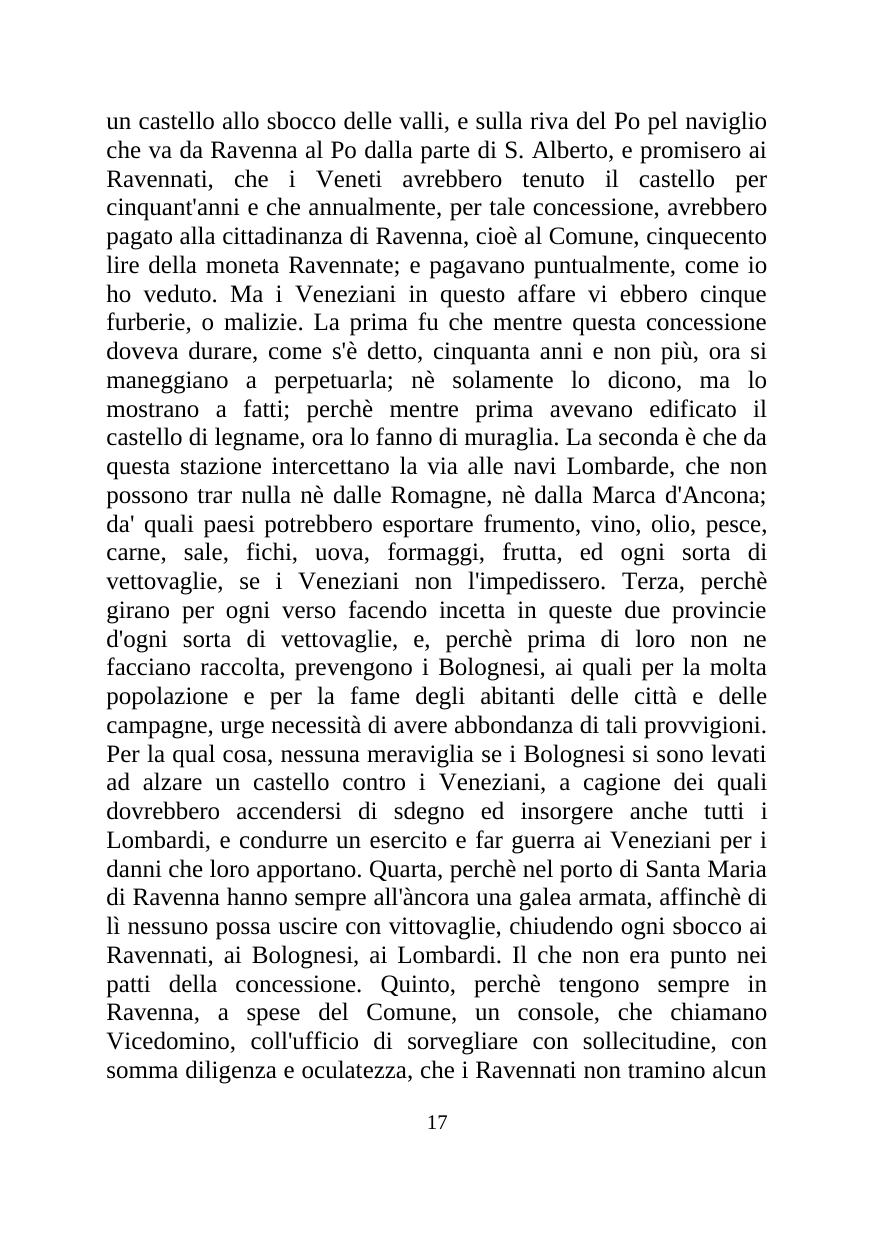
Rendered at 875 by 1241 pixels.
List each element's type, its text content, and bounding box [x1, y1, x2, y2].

text L'anno 1269, indizione 12a, a mezzo Aprile, cadde una abbondantissima neve, che durò, in pianura, due giorni e due notti: e cominciò a nevicare a mezzanotte tra Sabato e Domenica, nè cessò che sino a verso sera. La notte successiva si ebbe forte brina, l'altra ancora, brina fortissima, che distrusse tutte le vigne. E in quell'anno fu dai Reggiani distrutto il castello di Pizegolo, come anche Toano fu distrutto e raso al suolo. Questo fu un anno di venti furiosissimi; e, nel mese di Luglio i Cremonesi andarono a campeggiare attorno alla Rocchetta di Bosio da Dovaria, che venne a soggezione del Comune di Cremona; e, a norma de' patti sanciti tra le parti belligeranti, la Rocchetta fu smantellata. Così pure Lucera de' Saraceni in Puglia si arrese a Re Carlo. E nello stesso anno, in Settembre, duecento fanti montanari con cavalleria e fanteria della diocesi di Modena, si recarono, per l'interesse del Comune, nel Frignano contro Guidino Montecucoli, fratello di Bonacorso, per riedificare un castello in servizio dei Serafinelli della stessa Terra del Frignano; e ne restaron morti e prigionieri di fanti e di cavalieri. E allora accorse il Conte Maginardo con numeroso corpo di militi di Bologna e della diocesi in aiuto del suddetto Guidino; e si combattè una accanita battaglia, e furono presi, impiccati e morti quasi tutti quelli della diocesi di Reggio, e vi morì con un suo segretario, Guido di Mandra, che era, pel Comune, Capitano di quelli della diocesi di Reggio. Lo stesso anno, la rocca di Bardi, nel mese di Novembre, si arrese al Comune di Piacenza; e i Parmigiani distrussero sino alle fondamenta la muraglia di cinta di Borgo S. Donnino, spianarono le fossa del castello, e mandarono comandando ai Borghigiani di abbandonare il castello, e fabbricando case, si facessero un borgo lungo la strada verso Parma. Quell'anno stesso il Marchese Uberto Pallavicini, guercio, vecchio e invecchiato nel mal fare, morì in montagna nell'amarezza dell'anima e nel dolore, senza confessione e senza penitenza, e senza dare alcuna soddisfazione alla Chiesa. E i frati Minori furono là, volendo tentare di convertirlo a Dio, almeno in punto di morte...... A cui disse frate Gerardino di S. Giovanni in Persiceto, lettore di teologia nel convento dei frati Minori di Parma: Il Savio ne' Proverbii 6° dice: Corri, affrettati, risveglia il tuo amico: Ed io adempiei a questo precetto della Scrittura, o Signore, recandomi da voi per la salute dell'anima vostra, ch'io voglio conquistare al cielo........ E il Pallavicino, rispose: Non ho rimorso in coscienza di tener nulla che sia d'altri. A cui frate Gerardino replicò; Chi nasconde le sue colpe non sarà indirizzato; chi se ne confesserà e le abbandonerà, riceverà misericordia. Ma frate Gerardino riconoscendo che s'affannava invano, disse: Ho fatto quel che toccava a me ecc. e l'abbandonò alla pertinacia di lui....... Penso che frate Gerardino fosse mandato al Pallavicino o dai Parmigiani, o da qualche Legato per richiamarlo alla legge della Chiesa. Perocchè quando Papa Clemente passò da Piacenza, come privato, per andar a ricevere l'investitura del papato, disse ad alcune persone: A nome mio, dopo ch'io sia partito di quì, dite a quel Signore che tiene la Signoria di Cremona, che se vuol essere amico di Dio e della Chiesa e lasciar vivere la gente in pace, io porrò opera acciocchè il Papa gli faccia buona e festosa accoglienza, e gli usi misericordia........ I Parmigiani però del Pallavicino se ne sono vendicati ancor vivo, smantellandogli le castella, e devastando le Terre che aveva occupato....... Signoreggiò vent'anni in Cremona; che se altrettanti avesse servito a Dio, n'avrebbe avuto in mercede il regno eterno. Iddio gli perdoni i molti danni, che ha fatto ai Parmigiani, ai Cremonesi, ai Piacentini e a molte altre città Lombarde; ma neppur esso se la passò impunemente........... Nello stesso anno, si tenne un Capitolo generale in Assisi, essendo tutt'ora Ministro Generale frate Bonaventura; nè vi era Papa, perchè i Cardinali non avevano ancora potuto accordarsi. In questo tempo i Bolognesi si recarono a Primaro, e vi eressero un castello contro i Veneziani. (Primaro è una località su quel di Ravenna, dove il Po che rade Argenta, entra in mare). E corsero i Veneziani contro i Bolognesi con grosso esercito, con navi, baliste, màngani e trabucchi e con ogni maniera d'argomenti da guerra; e fecero alto alla sponda opposta del Po, e tentarono un vigoroso attacco al castello de' Bolognesi, e vi fu grosso combattimento. I Veneziani battevano la torre de' Bolognesi con màngani e trabucchi; ma i Bolognesi difesero virilmente il loro castello, sicchè i Veneti abbandonarono l'impresa. Ed i Bolognesi stettero quivi a oste, credo, due o tre anni, e ne morirono trecento, o cinquecento, per la malaria del mare, e per la moltitudine delle zanzare, delle pulci, delle mosche e dei tafani. E frate Pellegrino del Polesine Bolognese, dell'Ordine de' frati Minori, andò e compose in accordo Veneti e Bolognesi. I Bolognesi distrussero il castello che avevano fatto, e quindi partirono, donando molto legname del castello sfatto ai frati Minori di Ravenna. E siccome io abitava allora a Ravenna, mi pare che la distruzione di quel castello da parte dei Bolognesi, e la loro partenza da Primaro accadessero quando Corradino fu sbaragliato da Carlo, cioè nel 1268. (Ed innumerevoli stormi di quegli uccelli, che nelle vigne devastano le uve, e che dal volgo si chiamano tordi, passarono nell'autunno di quell'anno, sicchè ogni sera dopo cena sino al crepuscolo della notte, e per molti giorni, appena si poteva liberamente vedere il cielo. Ed erano talora due, tre strati l'uno sopra l'altro, e coprivano l'estensione di tre o quattro miglia. E, poco dopo, altri stormi d'uccelli dello stesso genere sopravvenivano volando, stormeggiando, e gracidando in suono che parea di lamento. E questo ripetevasi per molti giorni, verso sera, discendendo dai monti alle valli, e tutto il cielo ingombravano. Ed io con altri frati ogni sera usciva a vedere, a osservare, a empirmi di meraviglia, e volendo stare all'aperto, all'aperto non si era, perchè quegli uccelli velavano tutto il cielo. E dico cosa vera, da me veduta; nè l'avrei creduta a chi me l'avesse contata). La cagione poi, per cui i Bolognesi andarono a Primaro e fabbricarono ivi un castello è questa. I Veneziani sono uomini avari, tenaci e superstiziosi, e vorrebbero assoggettare a sè tutto il mondo, se fosse possibile; e trattano ruvidamente i mercanti che vanno ai loro mercati, e vendono caro, e fan pagare molti pedaggi in più luoghi del loro territorio, per una stessa persona e per un sol viaggio. E se qualche mercante porta colà le sue merci a vendere, non può riportarnele, anzi è costretto a vendere, voglia non voglia; e se una nave carica, che non sia delle loro, per qualche avaria si ricoveri nei loro porti, non può uscirne, se prima non ha venduto le merci a loro; e dicono che fu per volere di Dio che quella nave riparò in un loro porto; al che nulla si può contraddire. Nel tempo in cui Roglerio di Bagnacavallo dominava a Ravenna, sopravvennero i Veneziani, e costruirono un castello allo sbocco delle valli, e sulla riva del Po pel naviglio che va da Ravenna al Po dalla parte di S. Alberto, e promisero ai Ravennati, che i Veneti avrebbero tenuto il castello per cinquant'anni e che annualmente, per tale concessione, avrebbero pagato alla cittadinanza di Ravenna, cioè al Comune, cinquecento lire della moneta Ravennate; e pagavano puntualmente, come io ho veduto. Ma i Veneziani in questo affare vi ebbero cinque furberie, o malizie. La prima fu che mentre questa concessione doveva durare, come s'è detto, cinquanta anni e non più, ora si maneggiano a perpetuarla; nè solamente lo dicono, ma lo mostrano a fatti; perchè mentre prima avevano edificato il castello di legname, ora lo fanno di muraglia. La seconda è che da questa stazione intercettano la via alle navi Lombarde, che non possono trar nulla nè dalle Romagne, nè dalla Marca d'Ancona; da' quali paesi potrebbero esportare frumento, vino, olio, pesce, carne, sale, fichi, uova, formaggi, frutta, ed ogni sorta di vettovaglie, se i Veneziani non l'impedissero. Terza, perchè girano per ogni verso facendo incetta in queste due provincie d'ogni sorta di vettovaglie, e, perchè prima di loro non ne facciano raccolta, prevengono i Bolognesi, ai quali per la molta popolazione e per la fame degli abitanti delle città e delle campagne, urge necessità di avere abbondanza di tali provvigioni. Per la qual cosa, nessuna meraviglia se i Bolognesi si sono levati ad alzare un castello contro i Veneziani, a cagione dei quali dovrebbero accendersi di sdegno ed insorgere anche tutti i Lombardi, e condurre un esercito e far guerra ai Veneziani per i danni che loro apportano. Quarta, perchè nel porto di Santa Maria di Ravenna hanno sempre all'àncora una galea armata, affinchè di lì nessuno possa uscire con vittovaglie, chiudendo ogni sbocco ai Ravennati, ai Bolognesi, ai Lombardi. Il che non era punto nei patti della concessione. Quinto, perchè tengono sempre in Ravenna, a spese del Comune, un console, che chiamano Vicedomino, coll'ufficio di sorvegliare con sollecitudine, con somma diligenza e oculatezza, che i Ravennati non tramino alcun che in danno dei Veneziani, nè ordiscano nulla contro l'attuale stato di cose; il che pure non era fra' patti. E i Veneziani denominarono quel castello Marcamò, volendo dire il mare chiamò, stante che dal castello si ode il suono delle onde quando il mare è agitato, e si sollevano i cavalloni. Domandai al Conte Roglerio di Bagnacavallo se l'avesse fatto fare egli quel castello; e mi rispose: Fratello, io non l'ho fatto fare, se non nel senso che l'ho lasciato costruire, essendochè quando si fece, io aveva tanta autorità in Ravenna da poter impedire che si facesse. Ma per tre motivi lasciai fare: 1° perchè io aveva per moglie una veneziana; 2° perchè in quel tempo i miei nemici erano fuori di Ravenna; 3° perchè me ne veniva vantaggio, pagando i Veneziani ai Ravennati cinquecento lire annue. D'altronde noi non ne risentiamo danno di sorta, perchè Ravenna ha tanta abbondanza di vettovaglie, che sarebbe stoltezza volerne di più. Di fatto una larga scodella piena colma di sale a Ravenna costa un piccolo denaro; all'osteria si pagano altrettanto dodici ova cotte e condite; quando è la stagione delle anitre selvatiche, se voglio, posso comprarne una grassissima per quattro piccoli denari; e talvolta ho visto che, se taluno s'incaricava di pelarne dieci, gliene davano cinque di mercede. La stessa soperchiarìa usano i Mantovani a Governolo. (Una volta era della Contessa Matilde, come era anche la città di Mantova): perchè quivi non si accetta pedaggio dalle navi, che passano pel Po, ma le costringono a navigare per dieci miglia sino a Mantova. E dopo che ivi hanno fatto vedere le merci, scaricandole e ricaricandole e pagando il pedaggio, li fanno (sic) ritornare al Po per lo stesso canale naviglio, sendochè altra via non avrebbero aperta, se non ritornando a Governolo. Per la qual cosa sdegnati i Cremonesi fecero quella Tagliata, di cui più sopra a suo luogo abbiamo parlato, discorrendo cioè dell'anno in cui fu fatta, la quale molto giovò ai Mantovani, e danneggiò i Reggiani, avendo loro distrutto campi, vigne e ville. Questa Tagliata sino a Primaro impaludò larga zona di terreni, distrusse e sommerse molte ville, e dove prima si aveva abbondanza di frumento e di vino, ora si ha copia di pesci di diverse specie. [106, 106, 768, 1084]
